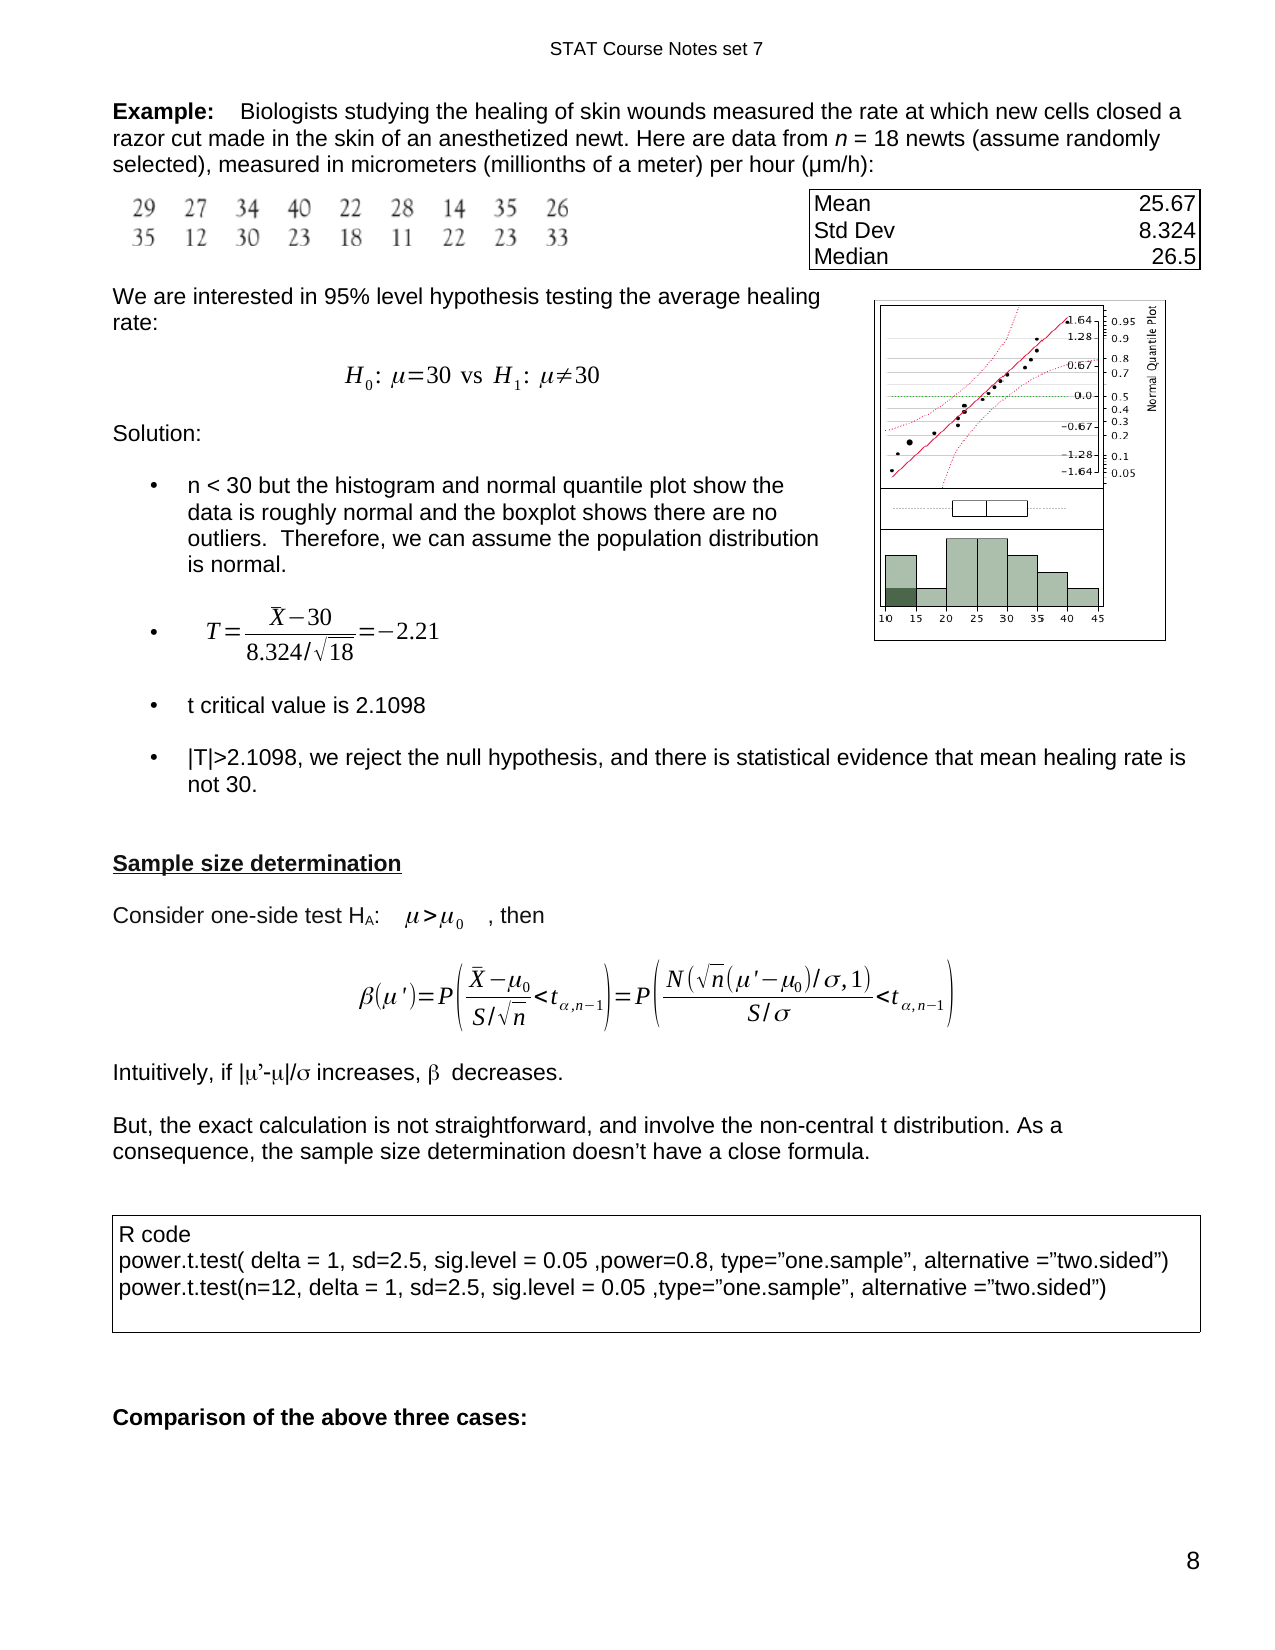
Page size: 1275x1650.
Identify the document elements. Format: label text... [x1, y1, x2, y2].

table_cell Median [810, 243, 1036, 269]
list t critical value is 2.1098 [150, 692, 1200, 718]
text Sample size determination [112, 850, 1200, 876]
list n < 30 but the histogram and normal quantile plot show the data is roughly normal and the boxplot shows there are no outliers. Therefore, we can assume the population distribution is normal. [150, 472, 849, 578]
text Consider one-side test HA: , then [112, 902, 1200, 933]
picture [132, 198, 568, 246]
table_header 25.67 [1036, 190, 1199, 217]
text Solution: [112, 419, 849, 446]
table_cell 26.5 [1036, 243, 1199, 269]
picture [849, 277, 1197, 670]
table_cell Std Dev [810, 217, 1036, 243]
text Example: Biologists studying the healing of skin wounds measured the rate at which new cells closed a razor cut made in the skin of an anesthetized newt. Here are data from n = 18 newts (assume randomly selected), measured in micrometers (millionths of a meter) per hour (μm/h): [112, 98, 1200, 177]
table_cell 8.324 [1036, 217, 1199, 243]
list |T|>2.1098, we reject the null hypothesis, and there is statistical evidence that mean healing rate is not 30. [150, 744, 1200, 797]
text But, the exact calculation is not straightforward, and involve the non-central t distribution. As a consequence, the sample size determination doesn’t have a close formula. [112, 1112, 1200, 1164]
text Intuitively, if |m’-m|/s increases, b decreases. [112, 1059, 1200, 1086]
text We are interested in 95% level hypothesis testing the average healing rate: [112, 283, 849, 335]
table_header Mean [810, 190, 1036, 217]
table_header R code power.t.test( delta = 1, sd=2.5, sig.level = 0.05 ,power=0.8, type=”one.sample”, alternative =”two.sided”) power.t.test(n=12, delta = 1, sd=2.5, sig.level = 0.05 ,type=”one.sample”, alternative =”two.sided”) [113, 1216, 1200, 1332]
text Comparison of the above three cases: [112, 1404, 1200, 1430]
